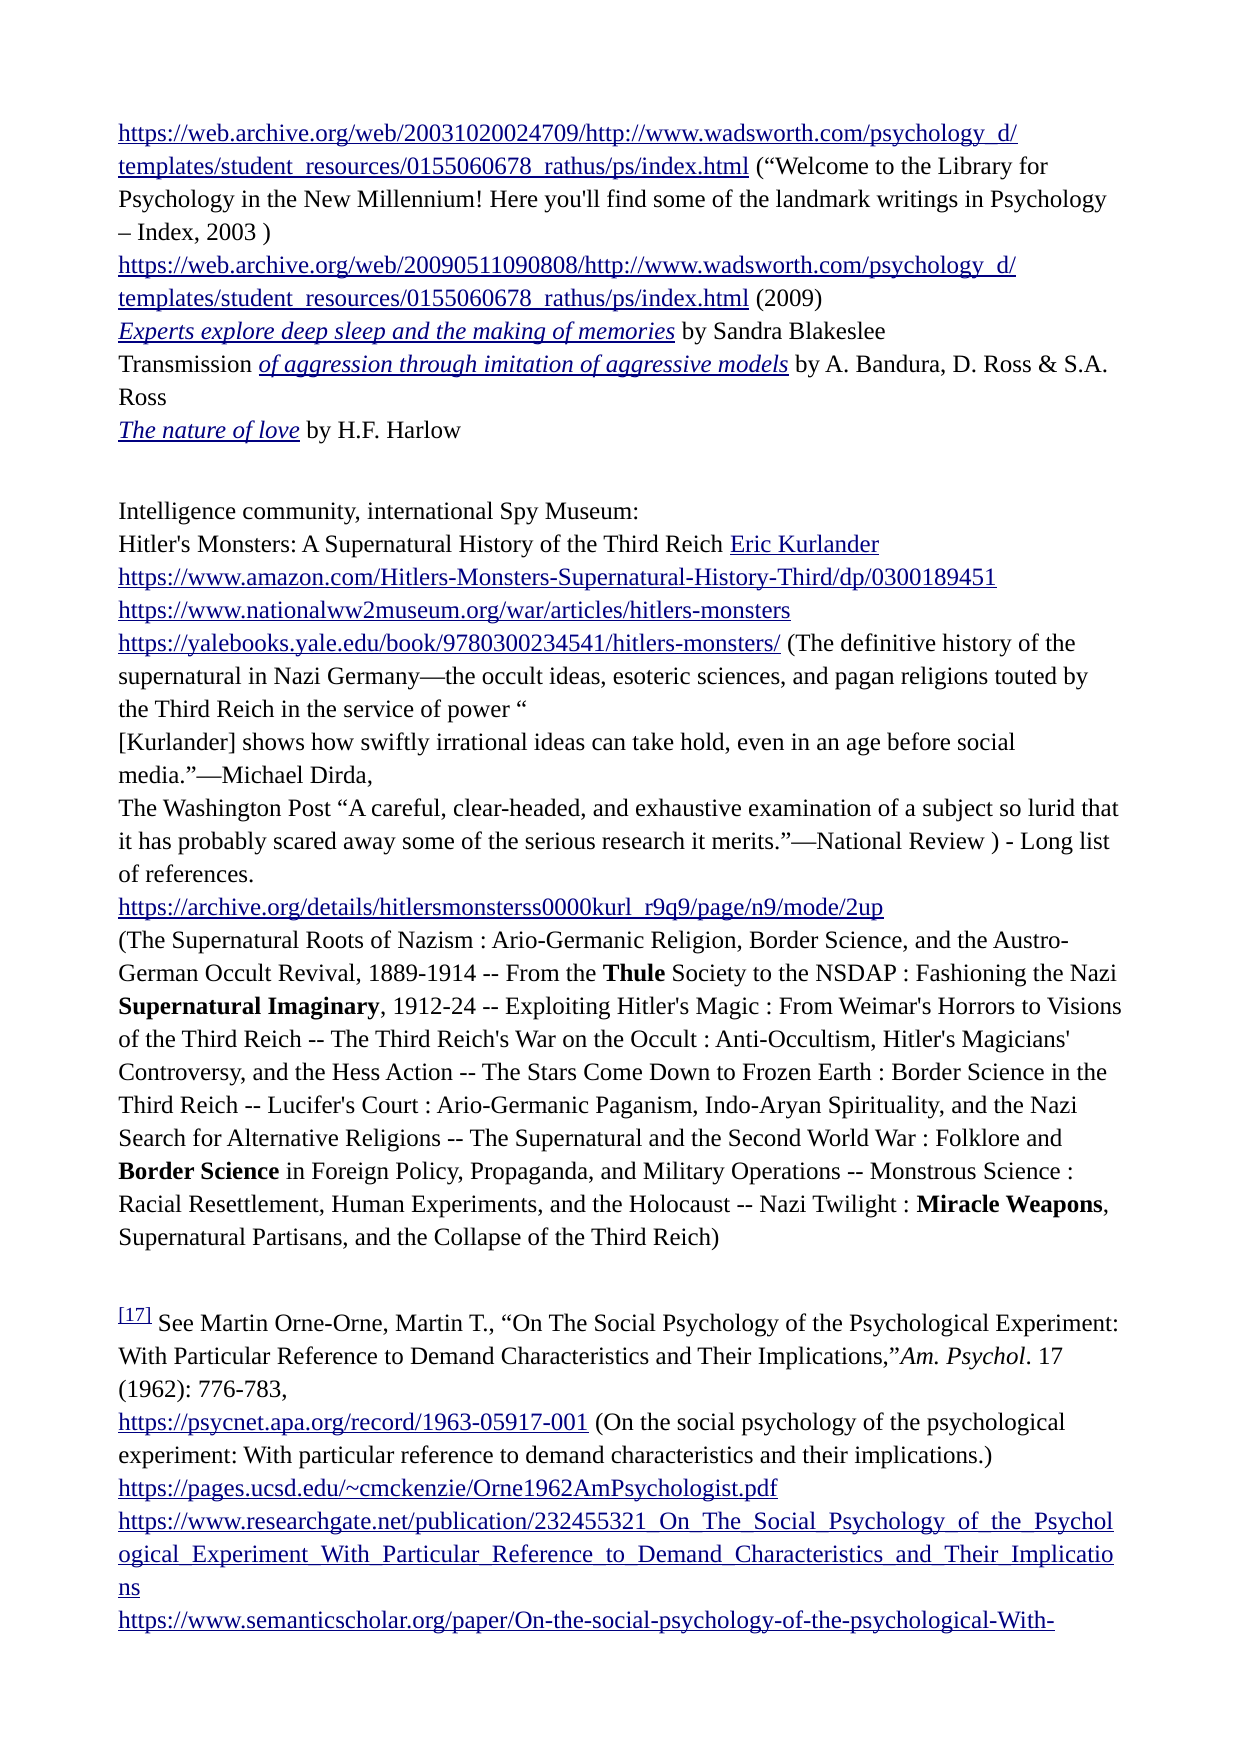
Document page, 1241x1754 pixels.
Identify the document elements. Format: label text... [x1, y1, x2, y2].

text https://web.archive.org/web/20031020024709/http://www.wadsworth.com/psychology_d/templates/student_resources/0155060678_rathus/ps/index.html (“Welcome to the Library for Psychology in the New Millennium! Here you'll find some of the landmark writings in Psychology – Index, 2003 ) https://web.archive.org/web/20090511090808/http://www.wadsworth.com/psychology_d/templates/student_resources/0155060678_rathus/ps/index.html (2009) Experts explore deep sleep and the making of memories by Sandra Blakeslee Transmission of aggression through imitation of aggressive models by A. Bandura, D. Ross & S.A. Ross The nature of love by H.F. Harlow [118, 118, 1122, 444]
text [17] See Martin Orne-Orne, Martin T., “On The Social Psychology of the Psychological Experiment: With Particular Reference to Demand Characteristics and Their Implications,”Am. Psychol. 17 (1962): 776-783, https://psycnet.apa.org/record/1963-05917-001 (On the social psychology of the psychological experiment: With particular reference to demand characteristics and their implications.) https://pages.ucsd.edu/~cmckenzie/Orne1962AmPsychologist.pdf https://www.researchgate.net/publication/232455321_On_The_Social_Psychology_of_the_Psychological_Experiment_With_Particular_Reference_to_Demand_Characteristics_and_Their_Implications https://www.semanticscholar.org/paper/On-the-social-psychology-of-the-psychological-With- [118, 1303, 1122, 1634]
text Intelligence community, international Spy Museum: Hitler's Monsters: A Supernatural History of the Third Reich Eric Kurlander https://www.amazon.com/Hitlers-Monsters-Supernatural-History-Third/dp/0300189451 https://www.nationalww2museum.org/war/articles/hitlers-monsters https://yalebooks.yale.edu/book/9780300234541/hitlers-monsters/ (The definitive history of the supernatural in Nazi Germany—the occult ideas, esoteric sciences, and pagan religions touted by the Third Reich in the service of power “ [Kurlander] shows how swiftly irrational ideas can take hold, even in an age before social media.”—Michael Dirda, The Washington Post “A careful, clear-headed, and exhaustive examination of a subject so lurid that it has probably scared away some of the serious research it merits.”—National Review ) - Long list of references. https://archive.org/details/hitlersmonsterss0000kurl_r9q9/page/n9/mode/2up (The Supernatural Roots of Nazism : Ario-Germanic Religion, Border Science, and the Austro-German Occult Revival, 1889-1914 -- From the Thule Society to the NSDAP : Fashioning the Nazi Supernatural Imaginary, 1912-24 -- Exploiting Hitler's Magic : From Weimar's Horrors to Visions of the Third Reich -- The Third Reich's War on the Occult : Anti-Occultism, Hitler's Magicians' Controversy, and the Hess Action -- The Stars Come Down to Frozen Earth : Border Science in the Third Reich -- Lucifer's Court : Ario-Germanic Paganism, Indo-Aryan Spirituality, and the Nazi Search for Alternative Religions -- The Supernatural and the Second World War : Folklore and Border Science in Foreign Policy, Propaganda, and Military Operations -- Monstrous Science : Racial Resettlement, Human Experiments, and the Holocaust -- Nazi Twilight : Miracle Weapons, Supernatural Partisans, and the Collapse of the Third Reich) [118, 463, 1122, 1284]
